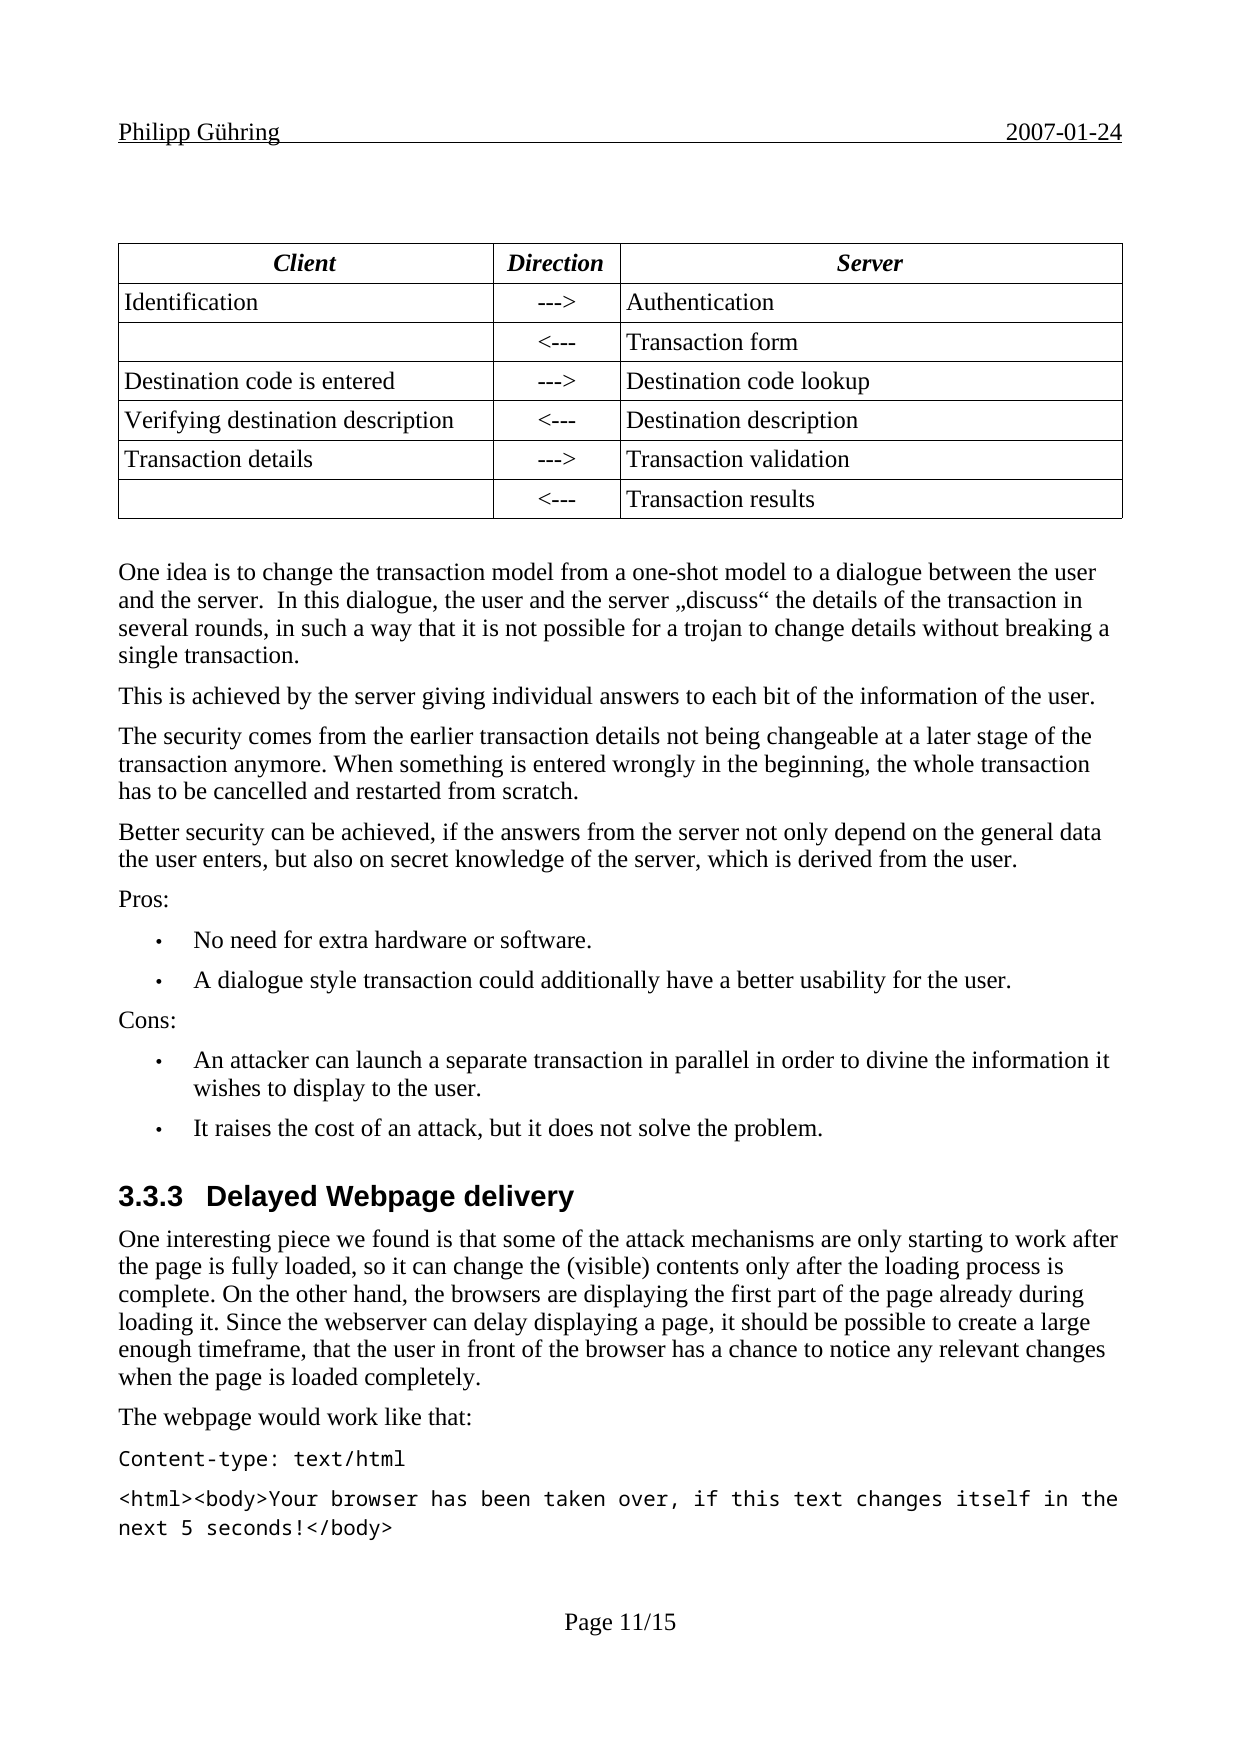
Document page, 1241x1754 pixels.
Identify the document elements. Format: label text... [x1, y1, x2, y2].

list An attacker can launch a separate transaction in parallel in order to divine the information it wishes to display to the user. [156, 1046, 1122, 1102]
table_cell ---> [494, 284, 620, 322]
table_cell <--- [494, 401, 620, 440]
table_header Direction [494, 244, 620, 283]
list It raises the cost of an attack, but it does not solve the problem. [156, 1114, 1122, 1142]
text This is achieved by the server giving individual answers to each bit of the information of the user. [118, 682, 1122, 709]
table_cell <--- [494, 480, 620, 518]
table_cell Transaction details [119, 441, 493, 479]
list A dialogue style transaction could additionally have a better usability for the user. [156, 966, 1122, 994]
table_cell Transaction form [621, 323, 1122, 361]
list No need for extra hardware or software. [156, 926, 1122, 953]
table_cell Destination description [621, 401, 1122, 440]
table_cell ---> [494, 441, 620, 479]
table_cell [119, 480, 493, 518]
text One idea is to change the transaction model from a one-shot model to a dialogue between the user and the server. In this dialogue, the user and the server „discuss“ the details of the transaction in several rounds, in such a way that it is not possible for a trojan to change details without breaking a single transaction. [118, 558, 1122, 669]
text The security comes from the earlier transaction details not being changeable at a later stage of the transaction anymore. When something is entered wrongly in the beginning, the whole transaction has to be cancelled and restarted from scratch. [118, 722, 1122, 805]
text Pros: [118, 886, 1122, 913]
text The webpage would work like that: [118, 1403, 1122, 1431]
table_cell <--- [494, 323, 620, 361]
table_cell Transaction validation [621, 441, 1122, 479]
text Better security can be achieved, if the answers from the server not only depend on the general data the user enters, but also on secret knowledge of the server, which is derived from the user. [118, 818, 1122, 873]
table_cell Authentication [621, 284, 1122, 322]
text One interesting piece we found is that some of the attack mechanisms are only starting to work after the page is fully loaded, so it can change the (visible) contents only after the loading process is complete. On the other hand, the browsers are displaying the first part of the page already during loading it. Since the webserver can delay displaying a page, it should be possible to create a large enough timeframe, that the user in front of the browser has a chance to notice any relevant changes when the page is loaded completely. [118, 1225, 1122, 1391]
text Content-type: text/html [118, 1444, 1122, 1472]
table_cell Verifying destination description [119, 401, 493, 440]
table_header Server [621, 244, 1122, 283]
subtitle Delayed Webpage delivery [118, 1179, 1122, 1212]
table_cell Transaction results [621, 480, 1122, 518]
table_cell [119, 323, 493, 361]
text Cons: [118, 1006, 1122, 1034]
table_cell Destination code lookup [621, 362, 1122, 400]
text <html><body>Your browser has been taken over, if this text changes itself in the next 5 seconds!</body> [118, 1484, 1122, 1541]
table_cell Destination code is entered [119, 362, 493, 400]
table_cell Identification [119, 284, 493, 322]
table_header Client [119, 244, 493, 283]
table_cell ---> [494, 362, 620, 400]
